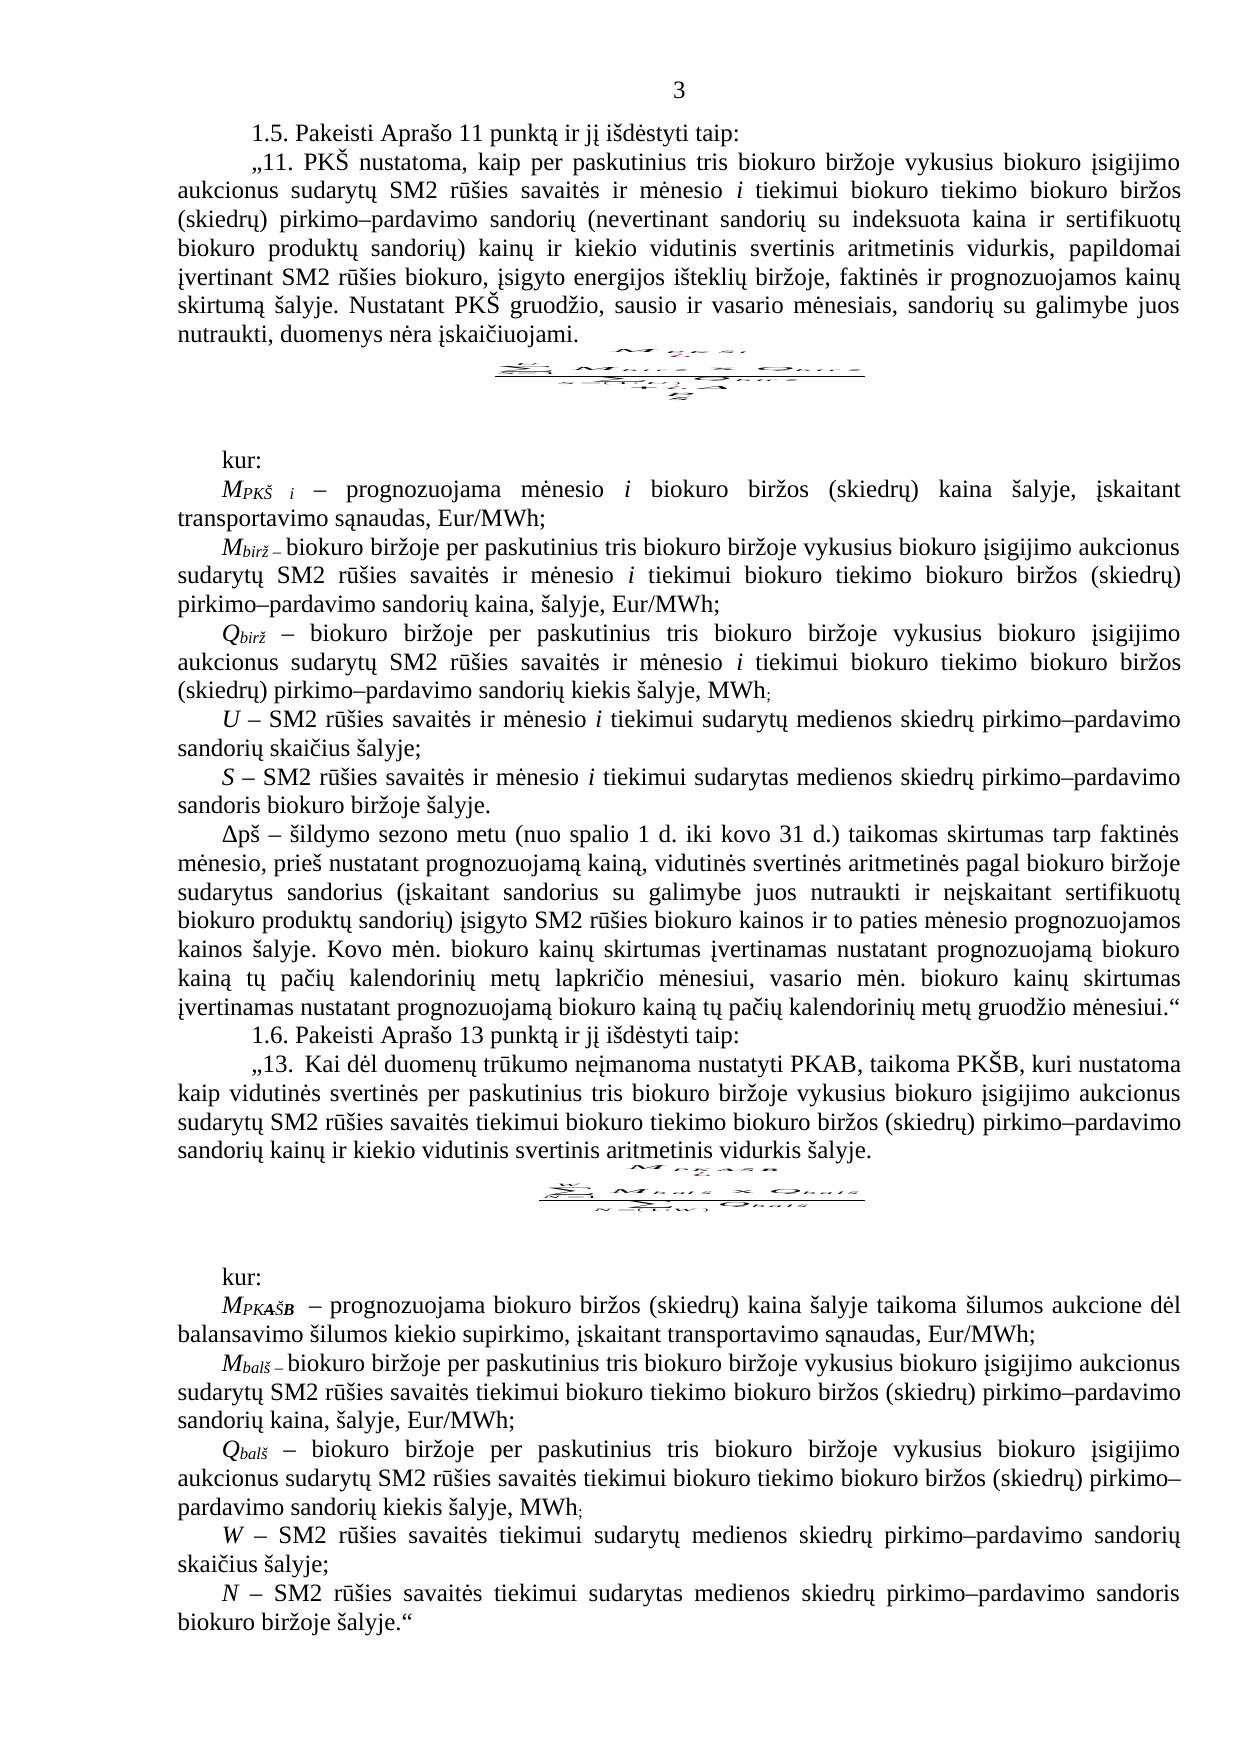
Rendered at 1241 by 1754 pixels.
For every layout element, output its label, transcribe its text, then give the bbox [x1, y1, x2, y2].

text kur: [177, 1262, 1181, 1291]
text kur: [177, 446, 1181, 474]
text „13. Kai dėl duomenų trūkumo neįmanoma nustatyti PKAB, taikoma PKŠB, kuri nustatoma kaip vidutinės svertinės per paskutinius tris biokuro biržoje vykusius biokuro įsigijimo aukcionus sudarytų SM2 rūšies savaitės tiekimui biokuro tiekimo biokuro biržos (skiedrų) pirkimo–pardavimo sandorių kainų ir kiekio vidutinis svertinis aritmetinis vidurkis šalyje. [177, 1049, 1181, 1164]
text Δpš – šildymo sezono metu (nuo spalio 1 d. iki kovo 31 d.) taikomas skirtumas tarp faktinės mėnesio, prieš nustatant prognozuojamą kainą, vidutinės svertinės aritmetinės pagal biokuro biržoje sudarytus sandorius (įskaitant sandorius su galimybe juos nutraukti ir neįskaitant sertifikuotų biokuro produktų sandorių) įsigyto SM2 rūšies biokuro kainos ir to paties mėnesio prognozuojamos kainos šalyje. Kovo mėn. biokuro kainų skirtumas įvertinamas nustatant prognozuojamą biokuro kainą tų pačių kalendorinių metų lapkričio mėnesiui, vasario mėn. biokuro kainų skirtumas įvertinamas nustatant prognozuojamą biokuro kainą tų pačių kalendorinių metų gruodžio mėnesiui.“ [177, 819, 1181, 1021]
text MPKŠ i – prognozuojama mėnesio i biokuro biržos (skiedrų) kaina šalyje, įskaitant transportavimo sąnaudas, Eur/MWh; [177, 474, 1181, 532]
text Mbirž – biokuro biržoje per paskutinius tris biokuro biržoje vykusius biokuro įsigijimo aukcionus sudarytų SM2 rūšies savaitės ir mėnesio i tiekimui biokuro tiekimo biokuro biržos (skiedrų) pirkimo‒pardavimo sandorių kaina, šalyje, Eur/MWh; [177, 532, 1181, 618]
text 1.6. Pakeisti Aprašo 13 punktą ir jį išdėstyti taip: [177, 1021, 1181, 1049]
text S – SM2 rūšies savaitės ir mėnesio i tiekimui sudarytas medienos skiedrų pirkimo‒pardavimo sandoris biokuro biržoje šalyje. [177, 762, 1181, 819]
text Qbalš – biokuro biržoje per paskutinius tris biokuro biržoje vykusius biokuro įsigijimo aukcionus sudarytų SM2 rūšies savaitės tiekimui biokuro tiekimo biokuro biržos (skiedrų) pirkimo‒pardavimo sandorių kiekis šalyje, MWh; [177, 1434, 1181, 1521]
text Mbalš – biokuro biržoje per paskutinius tris biokuro biržoje vykusius biokuro įsigijimo aukcionus sudarytų SM2 rūšies savaitės tiekimui biokuro tiekimo biokuro biržos (skiedrų) pirkimo‒pardavimo sandorių kaina, šalyje, Eur/MWh; [177, 1348, 1181, 1434]
text Qbirž – biokuro biržoje per paskutinius tris biokuro biržoje vykusius biokuro įsigijimo aukcionus sudarytų SM2 rūšies savaitės ir mėnesio i tiekimui biokuro tiekimo biokuro biržos (skiedrų) pirkimo‒pardavimo sandorių kiekis šalyje, MWh; [177, 618, 1181, 704]
text U ‒ SM2 rūšies savaitės ir mėnesio i tiekimui sudarytų medienos skiedrų pirkimo‒pardavimo sandorių skaičius šalyje; [177, 704, 1181, 762]
text 1.5. Pakeisti Aprašo 11 punktą ir jį išdėstyti taip: [177, 118, 1181, 147]
text W ‒ SM2 rūšies savaitės tiekimui sudarytų medienos skiedrų pirkimo‒pardavimo sandorių skaičius šalyje; [177, 1521, 1181, 1578]
text MPKAŠB – prognozuojama biokuro biržos (skiedrų) kaina šalyje taikoma šilumos aukcione dėl balansavimo šilumos kiekio supirkimo, įskaitant transportavimo sąnaudas, Eur/MWh; [177, 1291, 1181, 1348]
text N – SM2 rūšies savaitės tiekimui sudarytas medienos skiedrų pirkimo‒pardavimo sandoris biokuro biržoje šalyje.“ [177, 1578, 1181, 1636]
text „11. PKŠ nustatoma, kaip per paskutinius tris biokuro biržoje vykusius biokuro įsigijimo aukcionus sudarytų SM2 rūšies savaitės ir mėnesio i tiekimui biokuro tiekimo biokuro biržos (skiedrų) pirkimo‒pardavimo sandorių (nevertinant sandorių su indeksuota kaina ir sertifikuotų biokuro produktų sandorių) kainų ir kiekio vidutinis svertinis aritmetinis vidurkis, papildomai įvertinant SM2 rūšies biokuro, įsigyto energijos išteklių biržoje, faktinės ir prognozuojamos kainų skirtumą šalyje. Nustatant PKŠ gruodžio, sausio ir vasario mėnesiais, sandorių su galimybe juos nutraukti, duomenys nėra įskaičiuojami. [177, 147, 1181, 348]
